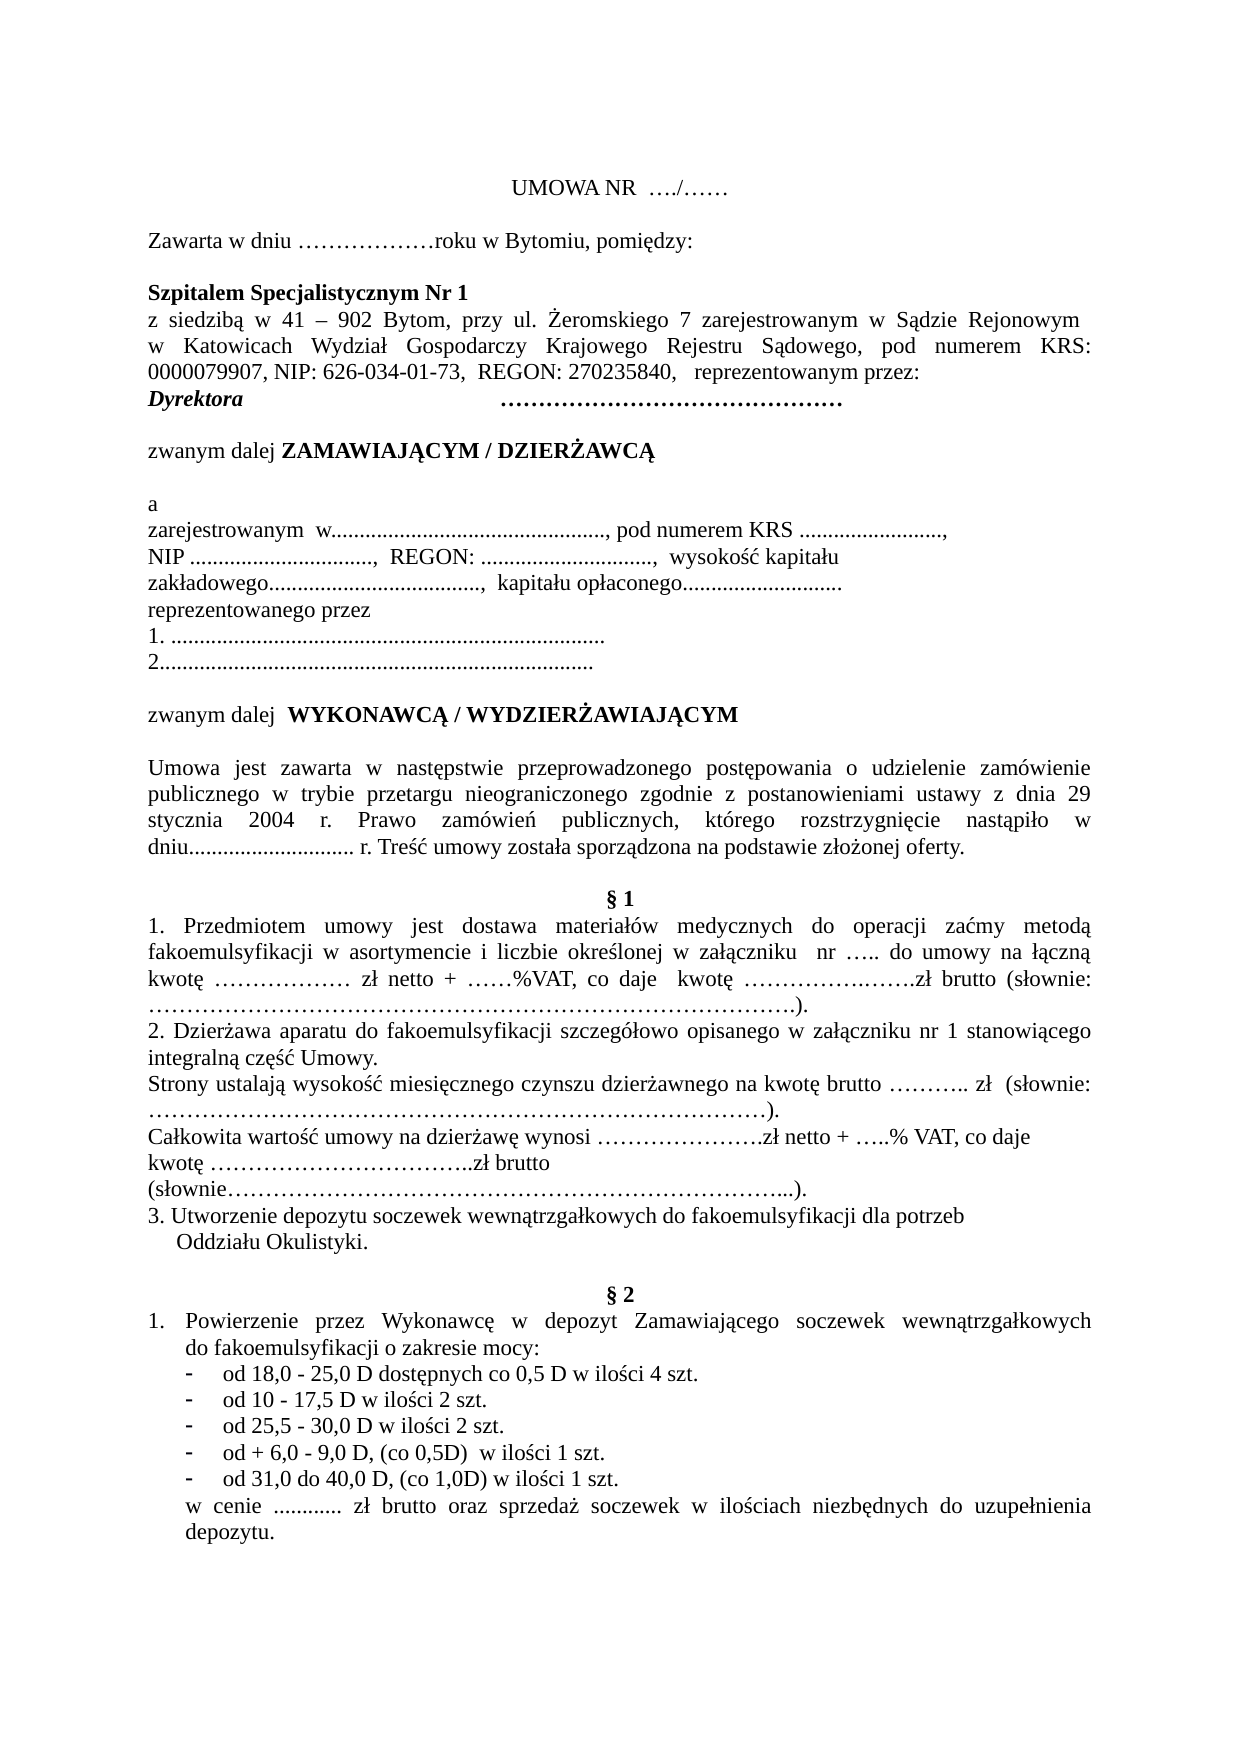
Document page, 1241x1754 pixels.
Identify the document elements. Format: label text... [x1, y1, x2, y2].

text Zawarta w dniu ………………roku w Bytomiu, pomiędzy: [148, 227, 1093, 253]
text zwanym dalej ZAMAWIAJĄCYM / DZIERŻAWCĄ [148, 437, 1093, 464]
text a [148, 490, 1093, 517]
text Szpitalem Specjalistycznym Nr 1 [148, 279, 1093, 306]
text 2............................................................................ [148, 648, 1093, 675]
list od 18,0 - 25,0 D dostępnych co 0,5 D w ilości 4 szt. [185, 1360, 1093, 1386]
list Powierzenie przez Wykonawcę w depozyt Zamawiającego soczewek wewnątrzgałkowych do fakoemulsyfikacji o zakresie mocy: [148, 1307, 1093, 1360]
text 1. ............................................................................ [148, 622, 1093, 648]
list od 31,0 do 40,0 D, (co 1,0D) w ilości 1 szt. [185, 1465, 1093, 1492]
text z siedzibą w 41 – 902 Bytom, przy ul. Żeromskiego 7 zarejestrowanym w Sądzie Rejonowym w Katowicach Wydział Gospodarczy Krajowego Rejestru Sądowego, pod numerem KRS: 0000079907, NIP: 626-034-01-73, REGON: 270235840, reprezentowanym przez: [148, 306, 1093, 385]
text Dyrektora ……………………………………… [148, 385, 1093, 411]
text w cenie ............ zł brutto oraz sprzedaż soczewek w ilościach niezbędnych do uzupełnienia depozytu. [185, 1492, 1093, 1544]
text Umowa jest zawarta w następstwie przeprowadzonego postępowania o udzielenie zamówienie publicznego w trybie przetargu nieograniczonego zgodnie z postanowieniami ustawy z dnia 29 stycznia 2004 r. Prawo zamówień publicznych, którego rozstrzygnięcie nastąpiło w dniu............................. r. Treść umowy została sporządzona na podstawie złożonej oferty. [148, 754, 1093, 859]
text Strony ustalają wysokość miesięcznego czynszu dzierżawnego na kwotę brutto ……….. zł (słownie: ………………………………………………………………………). [148, 1070, 1093, 1123]
text zwanym dalej WYKONAWCĄ / WYDZIERŻAWIAJĄCYM [148, 701, 1093, 727]
text UMOWA NR …./…… [148, 174, 1093, 200]
text 1. Przedmiotem umowy jest dostawa materiałów medycznych do operacji zaćmy metodą fakoemulsyfikacji w asortymencie i liczbie określonej w załączniku nr ….. do umowy na łączną kwotę ……………… zł netto + ……%VAT, co daje kwotę …………….…….zł brutto (słownie:………………………………………………………………………….). [148, 912, 1093, 1017]
list od + 6,0 - 9,0 D, (co 0,5D) w ilości 1 szt. [185, 1439, 1093, 1465]
list od 10 - 17,5 D w ilości 2 szt. [185, 1386, 1093, 1413]
text 3. Utworzenie depozytu soczewek wewnątrzgałkowych do fakoemulsyfikacji dla potrzeb [148, 1202, 1093, 1228]
text reprezentowanego przez [148, 596, 1093, 622]
list od 25,5 - 30,0 D w ilości 2 szt. [185, 1413, 1093, 1439]
text § 1 [148, 886, 1093, 912]
text Całkowita wartość umowy na dzierżawę wynosi ………………….zł netto + …..% VAT, co daje kwotę ……………………………..zł brutto (słownie………………………………………………………………...). [148, 1123, 1093, 1202]
text zarejestrowanym w................................................, pod numerem KRS ........................., NIP ................................, REGON: .............................., wysokość kapitału zakładowego....................................., kapitału opłaconego............................ [148, 517, 1093, 596]
text § 2 [148, 1281, 1093, 1307]
text Oddziału Okulistyki. [148, 1228, 1093, 1254]
text 2. Dzierżawa aparatu do fakoemulsyfikacji szczegółowo opisanego w załączniku nr 1 stanowiącego integralną część Umowy. [148, 1017, 1093, 1070]
